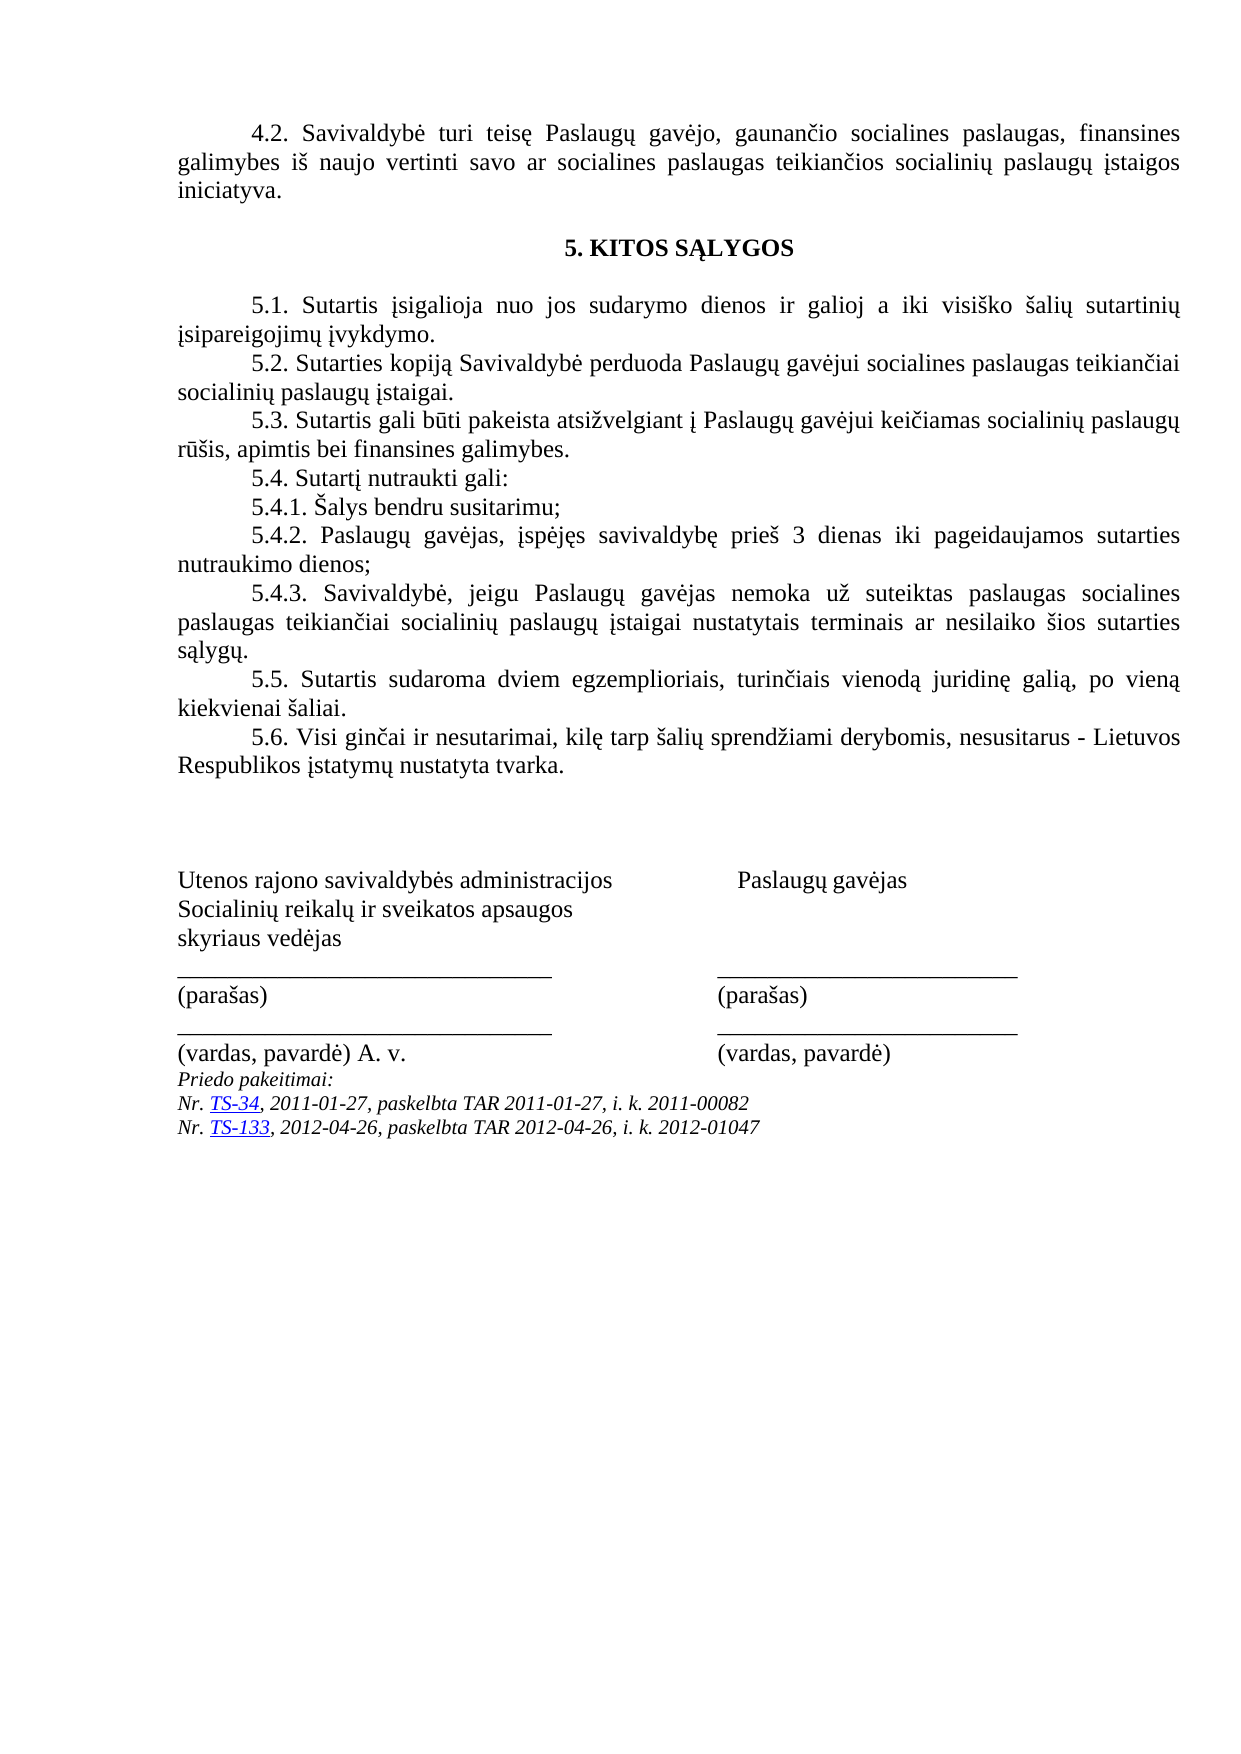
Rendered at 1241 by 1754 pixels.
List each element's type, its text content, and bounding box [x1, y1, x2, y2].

text 5.4.2. Paslaugų gavėjas, įspėjęs savivaldybę prieš 3 dienas iki pageidaujamos sutarties nutraukimo dienos; [177, 521, 1181, 578]
text (vardas, pavardė) A. v. (vardas, pavardė) [177, 1038, 1181, 1067]
text 5.4. Sutartį nutraukti gali: [177, 463, 1181, 492]
text (parašas) (parašas) [177, 981, 1181, 1009]
text ______________________________ ________________________ [177, 1009, 1181, 1038]
text 5.4.3. Savivaldybė, jeigu Paslaugų gavėjas nemoka už suteiktas paslaugas socialines paslaugas teikiančiai socialinių paslaugų įstaigai nustatytais terminais ar nesilaiko šios sutarties sąlygų. [177, 578, 1181, 664]
text 5.5. Sutartis sudaroma dviem egzemplioriais, turinčiais vienodą juridinę galią, po vieną kiekvienai šaliai. [177, 664, 1181, 722]
text 5.4.1. Šalys bendru susitarimu; [177, 492, 1181, 521]
text 5.1. Sutartis įsigalioja nuo jos sudarymo dienos ir galioj a iki visiško šalių sutartinių įsipareigojimų įvykdymo. [177, 291, 1181, 348]
text Nr. TS-34, 2011-01-27, paskelbta TAR 2011-01-27, i. k. 2011-00082 [177, 1091, 1181, 1115]
text 5.3. Sutartis gali būti pakeista atsižvelgiant į Paslaugų gavėjui keičiamas socialinių paslaugų rūšis, apimtis bei finansines galimybes. [177, 406, 1181, 463]
text 5.2. Sutarties kopiją Savivaldybė perduoda Paslaugų gavėjui socialines paslaugas teikiančiai socialinių paslaugų įstaigai. [177, 348, 1181, 406]
text 5. KITOS SĄLYGOS [177, 233, 1181, 262]
text 5.6. Visi ginčai ir nesutarimai, kilę tarp šalių sprendžiami derybomis, nesusitarus - Lietuvos Respublikos įstatymų nustatyta tvarka. [177, 722, 1181, 779]
text ______________________________ ________________________ [177, 952, 1181, 981]
text Socialinių reikalų ir sveikatos apsaugos skyriaus vedėjas [177, 894, 577, 952]
text Nr. TS-133, 2012-04-26, paskelbta TAR 2012-04-26, i. k. 2012-01047 [177, 1115, 1181, 1139]
text 4.2. Savivaldybė turi teisę Paslaugų gavėjo, gaunančio socialines paslaugas, finansines galimybes iš naujo vertinti savo ar socialines paslaugas teikiančios socialinių paslaugų įstaigos iniciatyva. [177, 118, 1181, 204]
text Utenos rajono savivaldybės administracijos Paslaugų gavėjas [177, 866, 1181, 894]
text Priedo pakeitimai: [177, 1067, 1181, 1091]
